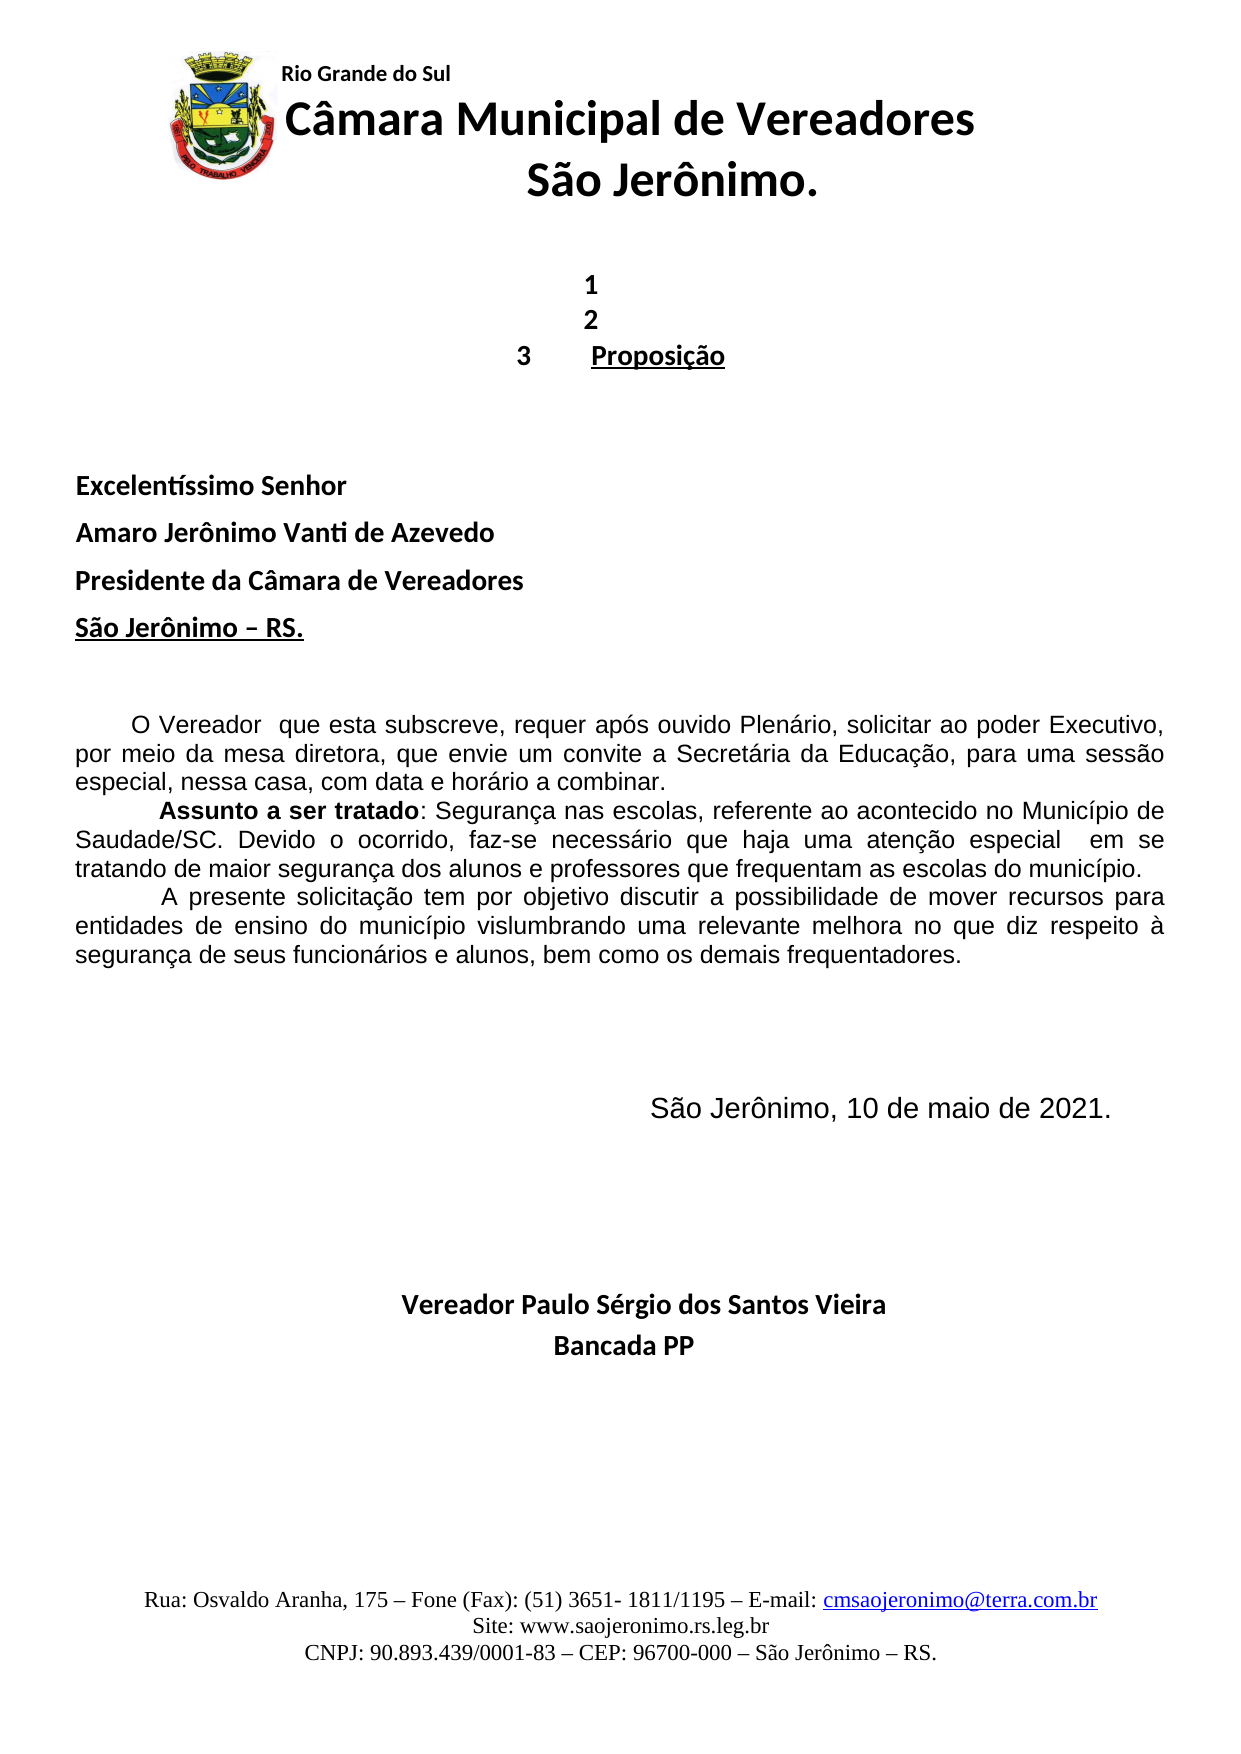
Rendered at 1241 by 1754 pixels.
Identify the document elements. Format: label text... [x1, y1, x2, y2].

text São Jerônimo – RS. [75, 609, 1107, 645]
list Proposição [75, 337, 1166, 373]
text Bancada PP [75, 1327, 1166, 1363]
text São Jerônimo, 10 de maio de 2021. [178, 1091, 1123, 1125]
picture [164, 51, 278, 183]
text Excelentíssimo Senhor [69, 467, 1107, 503]
text Presidente da Câmara de Vereadores [75, 562, 1110, 597]
text Amaro Jerônimo Vanti de Azevedo [69, 514, 1107, 550]
text O Vereador que esta subscreve, requer após ouvido Plenário, solicitar ao poder Executivo, por meio da mesa diretora, que envie um convite a Secretária da Educação, para uma sessão especial, nessa casa, com data e horário a combinar. [75, 710, 1166, 796]
text Vereador Paulo Sérgio dos Santos Vieira [178, 1286, 1123, 1322]
text Assunto a ser tratado: Segurança nas escolas, referente ao acontecido no Município de Saudade/SC. Devido o ocorrido, faz-se necessário que haja uma atenção especial em se tratando de maior segurança dos alunos e professores que frequentam as escolas do município. [75, 796, 1166, 882]
text A presente solicitação tem por objetivo discutir a possibilidade de mover recursos para entidades de ensino do município vislumbrando uma relevante melhora no que diz respeito à segurança de seus funcionários e alunos, bem como os demais frequentadores. [75, 882, 1166, 969]
